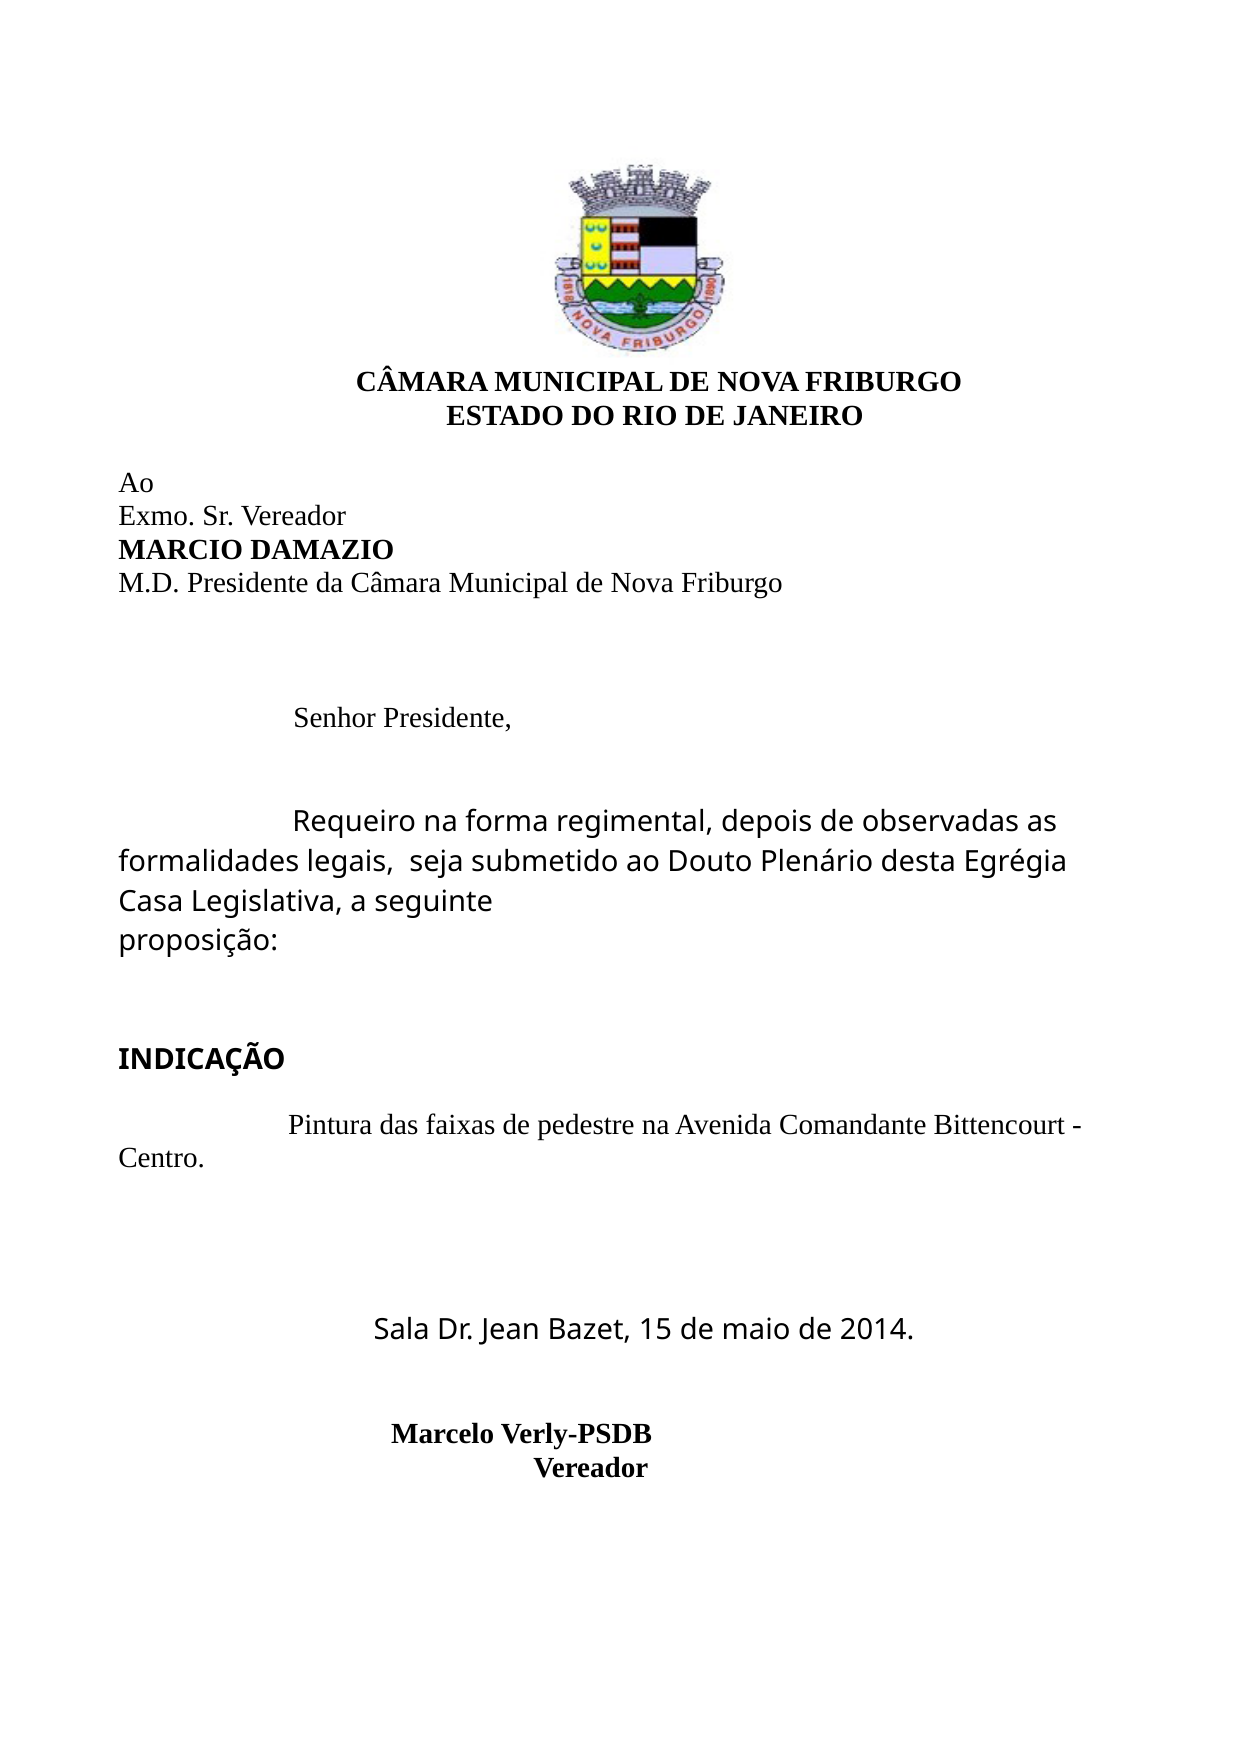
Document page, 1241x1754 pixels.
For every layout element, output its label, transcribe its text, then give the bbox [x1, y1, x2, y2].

text INDICAÇÃO [118, 1038, 1122, 1078]
text Pintura das faixas de pedestre na Avenida Comandante Bittencourt - Centro. [118, 1107, 1122, 1174]
text Sala Dr. Jean Bazet, 15 de maio de 2014. [118, 1308, 1122, 1348]
text ESTADO DO RIO DE JANEIRO [118, 398, 1122, 431]
text CÂMARA MUNICIPAL DE NOVA FRIBURGO [118, 118, 1122, 398]
text Exmo. Sr. Vereador [118, 498, 1122, 532]
text proposição: [118, 919, 1122, 959]
text Marcelo Verly-PSDB [118, 1416, 1122, 1451]
text Senhor Presidente, [118, 700, 1122, 733]
text Requeiro na forma regimental, depois de observadas as formalidades legais, seja submetido ao Douto Plenário desta Egrégia Casa Legislativa, a seguinte [118, 800, 1122, 919]
text Vereador [118, 1451, 1122, 1484]
text MARCIO DAMAZIO [118, 532, 1122, 566]
text Ao [118, 465, 1122, 498]
text M.D. Presidente da Câmara Municipal de Nova Friburgo [118, 566, 1122, 599]
